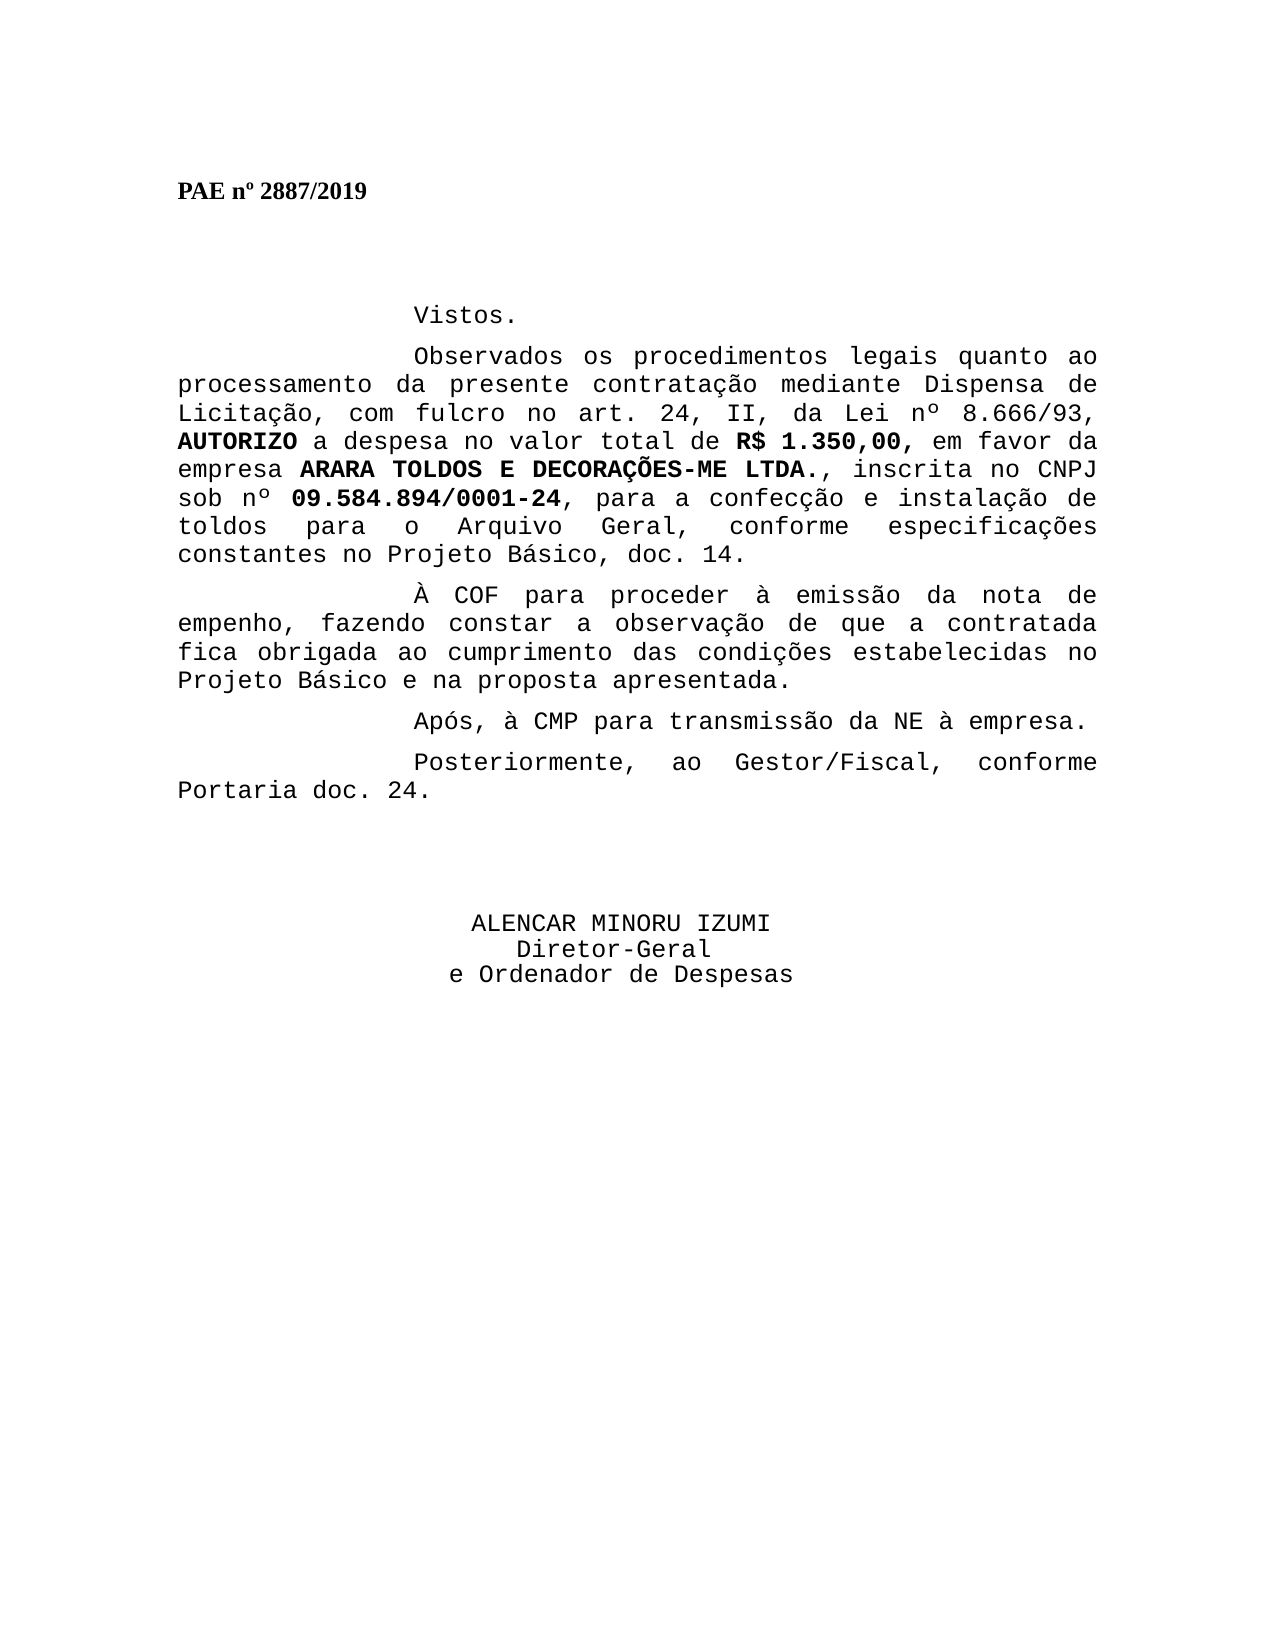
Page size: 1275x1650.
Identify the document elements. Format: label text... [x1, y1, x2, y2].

text Após, à CMP para transmissão da NE à empresa. [177, 708, 1098, 737]
text Posteriormente, ao Gestor/Fiscal, conforme Portaria doc. 24. [177, 749, 1098, 806]
text Diretor-Geral [177, 937, 1065, 962]
text ALENCAR MINORU IZUMI [177, 906, 1065, 937]
text PAE nº 2887/2019 [177, 176, 1098, 205]
text e Ordenador de Despesas [177, 962, 1065, 987]
text Vistos. [177, 303, 1098, 331]
text Observados os procedimentos legais quanto ao processamento da presente contratação mediante Dispensa de Licitação, com fulcro no art. 24, II, da Lei nº 8.666/93, AUTORIZO a despesa no valor total de R$ 1.350,00, em favor da empresa ARARA TOLDOS E DECORAÇÕES-ME LTDA., inscrita no CNPJ sob nº 09.584.894/0001-24, para a confecção e instalação de toldos para o Arquivo Geral, conforme especificações constantes no Projeto Básico, doc. 14. [177, 343, 1098, 570]
text À COF para proceder à emissão da nota de empenho, fazendo constar a observação de que a contratada fica obrigada ao cumprimento das condições estabelecidas no Projeto Básico e na proposta apresentada. [177, 583, 1098, 696]
